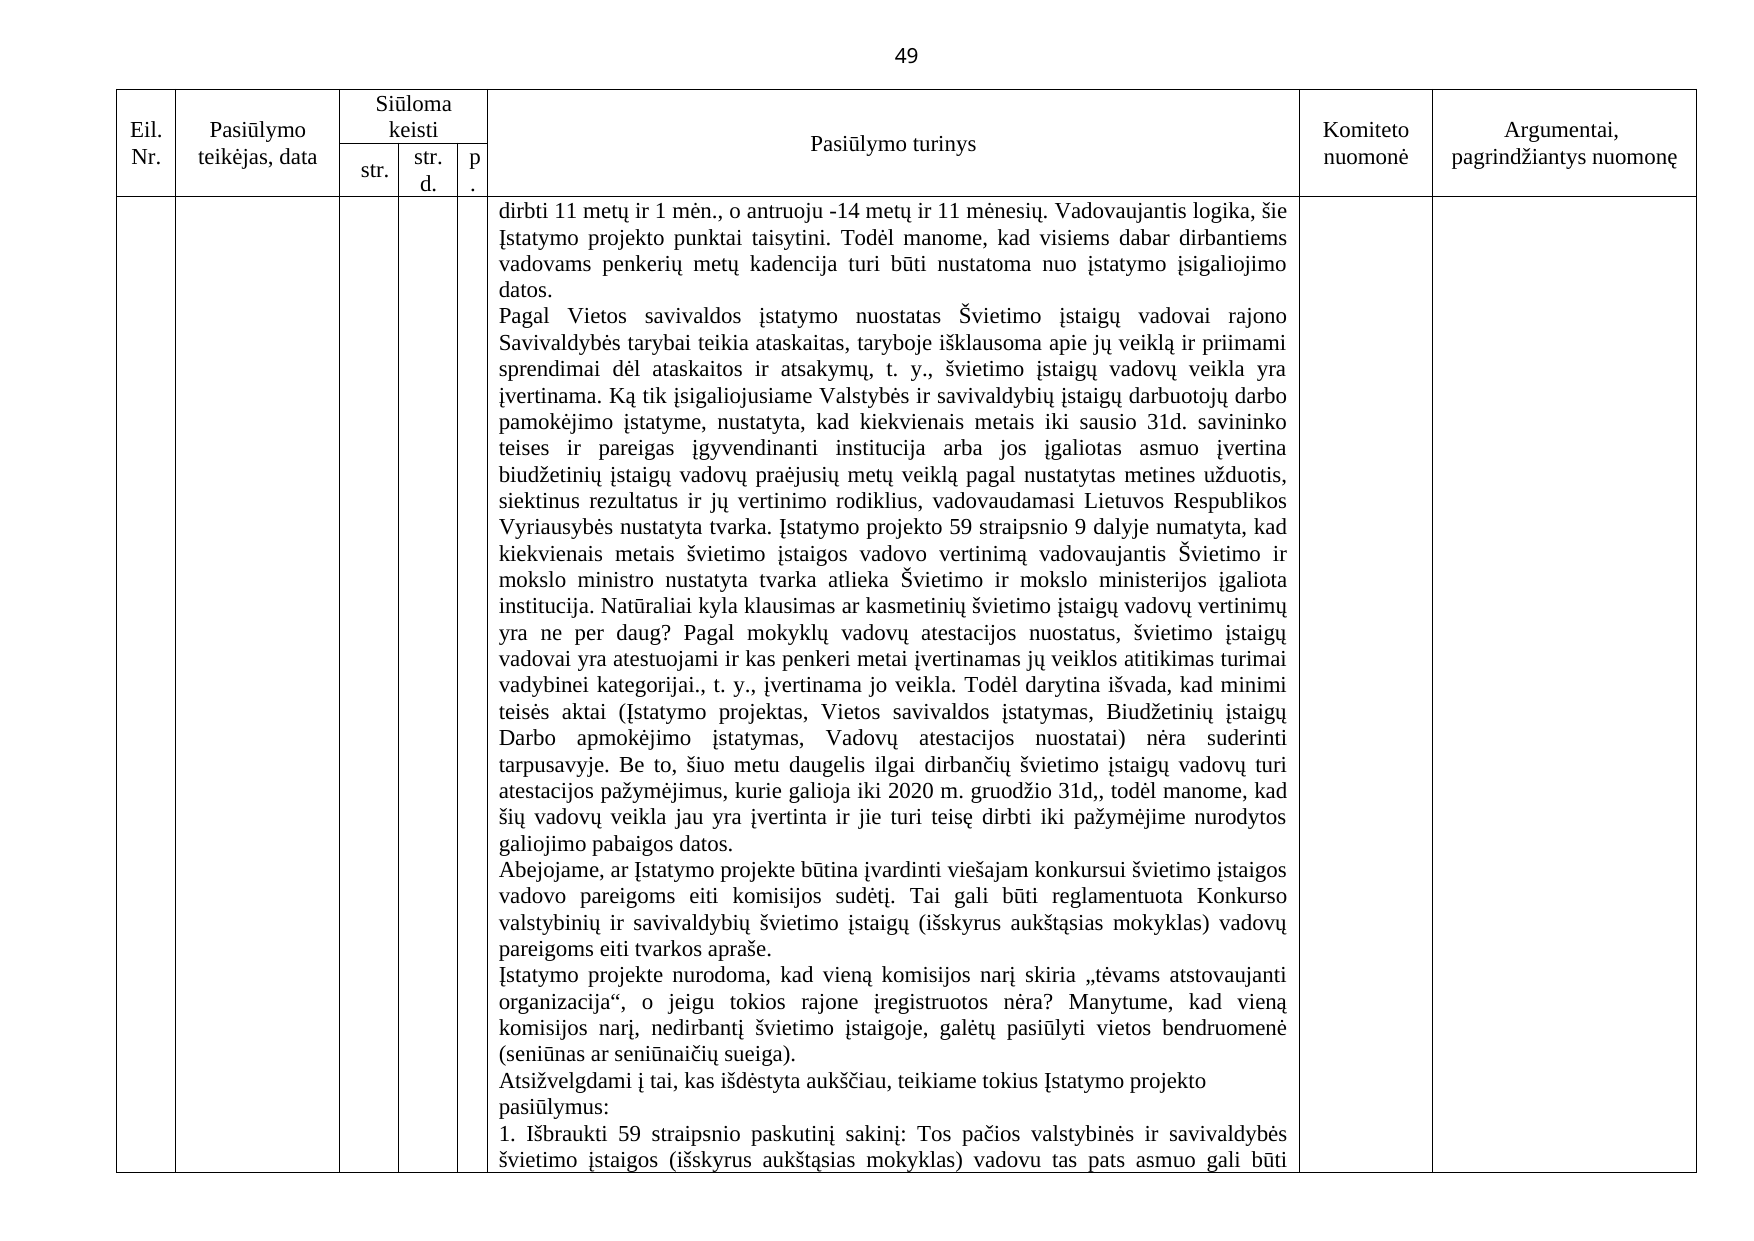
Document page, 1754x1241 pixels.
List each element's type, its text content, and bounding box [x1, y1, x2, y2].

table_cell [1433, 197, 1696, 1172]
table_header Pasiūlymo teikėjas, data [176, 90, 339, 196]
table_cell str. [340, 144, 398, 196]
table_header Komiteto nuomonė [1300, 90, 1432, 196]
table_header Argumentai, pagrindžiantys nuomonę [1433, 90, 1696, 196]
table_cell p. [458, 144, 487, 196]
table_header Siūloma keisti [340, 90, 487, 142]
table_cell [117, 197, 175, 1172]
table_header Pasiūlymo turinys [488, 90, 1299, 196]
table_cell dirbti 11 metų ir 1 mėn., o antruoju -14 metų ir 11 mėnesių. Vadovaujantis logika, šie Įstatymo projekto punktai taisytini. Todėl manome, kad visiems dabar dirbantiems vadovams penkerių metų kadencija turi būti nustatoma nuo įstatymo įsigaliojimo datos. Pagal Vietos savivaldos įstatymo nuostatas Švietimo įstaigų vadovai rajono Savivaldybės tarybai teikia ataskaitas, taryboje išklausoma apie jų veiklą ir priimami sprendimai dėl ataskaitos ir atsakymų, t. y., švietimo įstaigų vadovų veikla yra įvertinama. Ką tik įsigaliojusiame Valstybės ir savivaldybių įstaigų darbuotojų darbo pamokėjimo įstatyme, nustatyta, kad kiekvienais metais iki sausio 31d. savininko teises ir pareigas įgyvendinanti institucija arba jos įgaliotas asmuo įvertina biudžetinių įstaigų vadovų praėjusių metų veiklą pagal nustatytas metines užduotis, siektinus rezultatus ir jų vertinimo rodiklius, vadovaudamasi Lietuvos Respublikos Vyriausybės nustatyta tvarka. Įstatymo projekto 59 straipsnio 9 dalyje numatyta, kad kiekvienais metais švietimo įstaigos vadovo vertinimą vadovaujantis Švietimo ir mokslo ministro nustatyta tvarka atlieka Švietimo ir mokslo ministerijos įgaliota institucija. Natūraliai kyla klausimas ar kasmetinių švietimo įstaigų vadovų vertinimų yra ne per daug? Pagal mokyklų vadovų atestacijos nuostatus, švietimo įstaigų vadovai yra atestuojami ir kas penkeri metai įvertinamas jų veiklos atitikimas turimai vadybinei kategorijai., t. y., įvertinama jo veikla. Todėl darytina išvada, kad minimi teisės aktai (Įstatymo projektas, Vietos savivaldos įstatymas, Biudžetinių įstaigų Darbo apmokėjimo įstatymas, Vadovų atestacijos nuostatai) nėra suderinti tarpusavyje. Be to, šiuo metu daugelis ilgai dirbančių švietimo įstaigų vadovų turi atestacijos pažymėjimus, kurie galioja iki 2020 m. gruodžio 31d,, todėl manome, kad šių vadovų veikla jau yra įvertinta ir jie turi teisę dirbti iki pažymėjime nurodytos galiojimo pabaigos datos. Abejojame, ar Įstatymo projekte būtina įvardinti viešajam konkursui švietimo įstaigos vadovo pareigoms eiti komisijos sudėtį. Tai gali būti reglamentuota Konkurso valstybinių ir savivaldybių švietimo įstaigų (išskyrus aukštąsias mokyklas) vadovų pareigoms eiti tvarkos apraše. Įstatymo projekte nurodoma, kad vieną komisijos narį skiria „tėvams atstovaujanti organizacija“, o jeigu tokios rajone įregistruotos nėra? Manytume, kad vieną komisijos narį, nedirbantį švietimo įstaigoje, galėtų pasiūlyti vietos bendruomenė (seniūnas ar seniūnaičių sueiga). Atsižvelgdami į tai, kas išdėstyta aukščiau, teikiame tokius Įstatymo projekto pasiūlymus: 1. Išbraukti 59 straipsnio paskutinį sakinį: Tos pačios valstybinės ir savivaldybės švietimo įstaigos (išskyrus aukštąsias mokyklas) vadovu tas pats asmuo gali būti [488, 197, 1299, 1172]
table_cell [1300, 197, 1432, 1172]
table_cell [458, 197, 487, 1172]
table_cell [176, 197, 339, 1172]
table_cell [340, 197, 398, 1172]
table_cell str. d. [399, 144, 457, 196]
table_cell [399, 197, 457, 1172]
table_header Eil. Nr. [117, 90, 175, 196]
